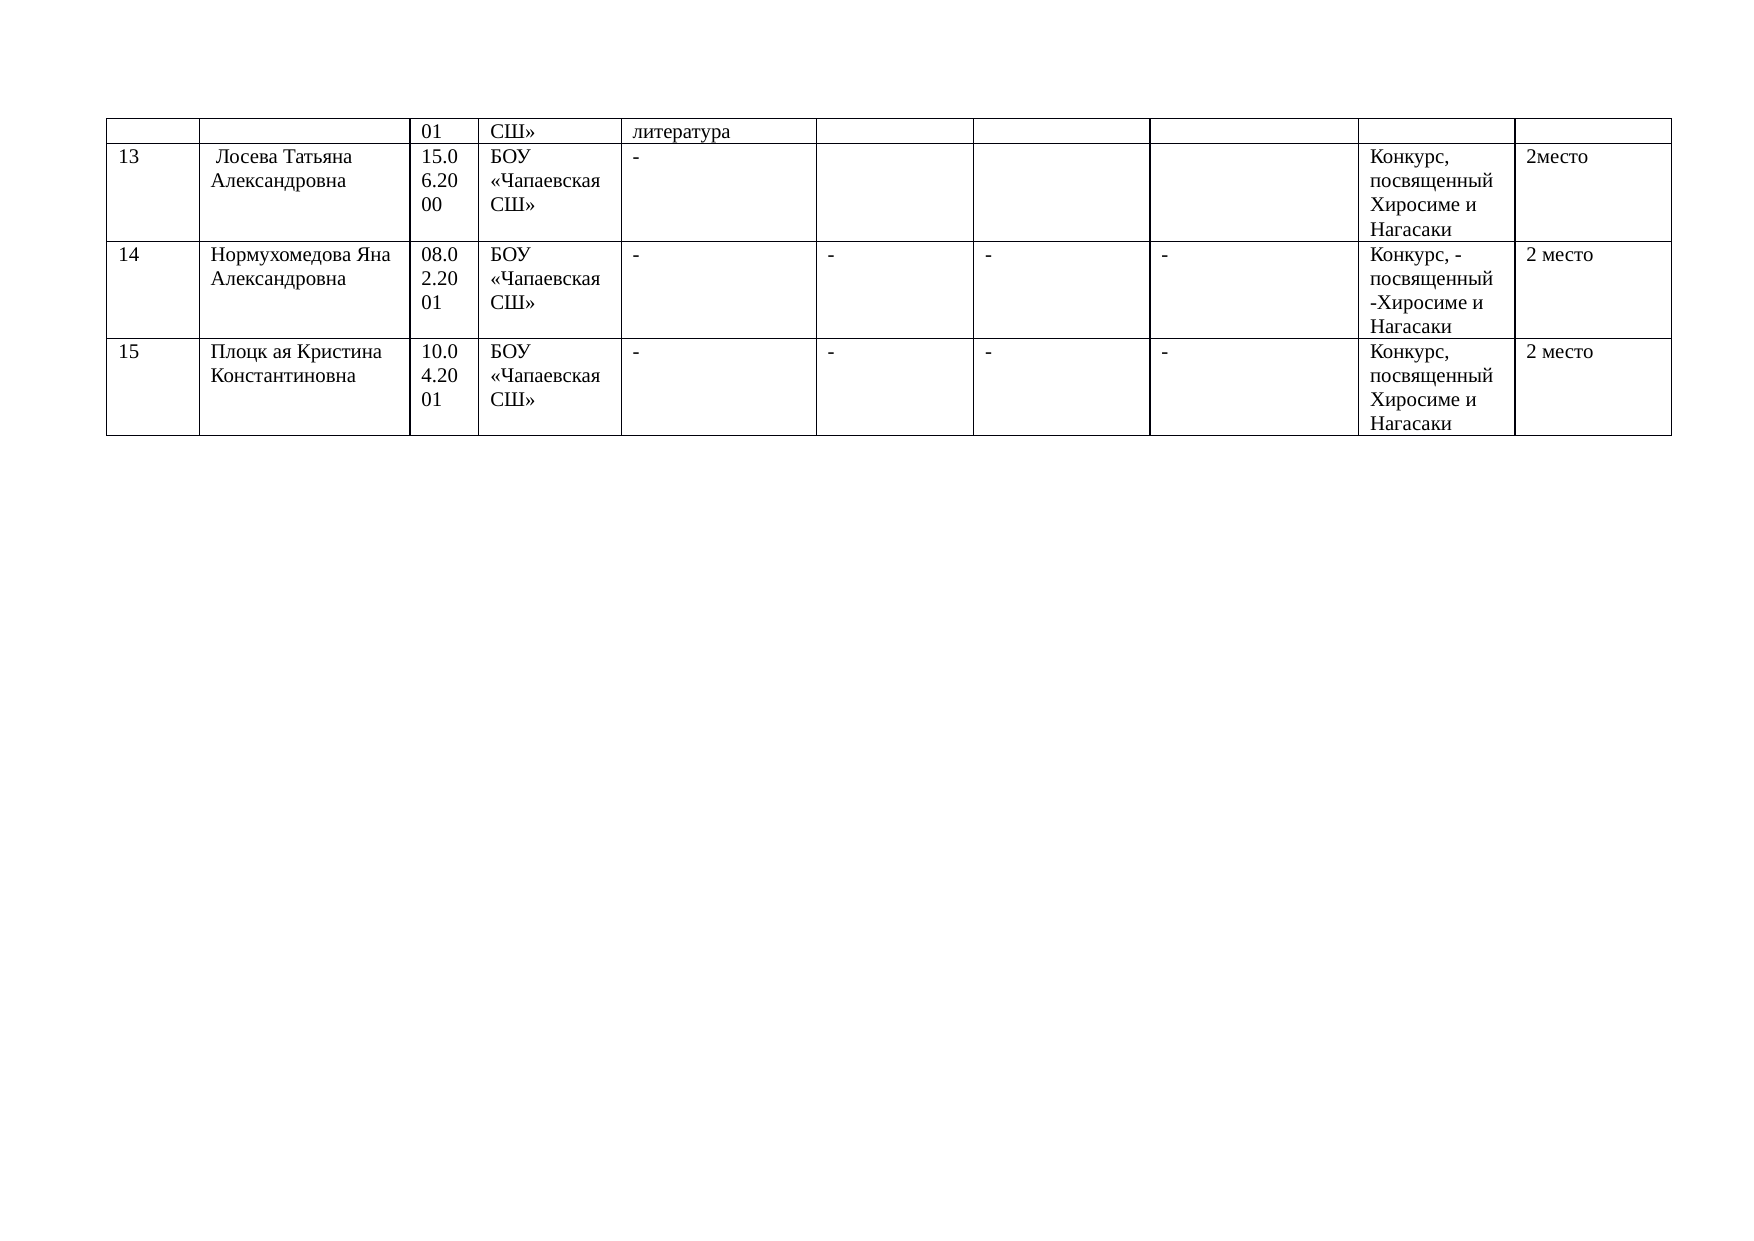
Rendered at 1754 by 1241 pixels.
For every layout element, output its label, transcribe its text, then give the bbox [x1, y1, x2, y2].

table_cell - [1151, 242, 1358, 338]
table_cell - [974, 119, 1149, 143]
table_cell - [1151, 119, 1358, 143]
table_cell Конкурс, посвященный Хиросиме и Нагасаки [1359, 339, 1514, 435]
table_cell 13 [107, 144, 199, 241]
table_cell БОУ «Чапаевская СШ» [479, 144, 621, 241]
table_cell - [974, 242, 1149, 338]
table_cell [107, 119, 199, 143]
table_cell [1359, 119, 1514, 143]
table_cell Лосева Татьяна Александровна [200, 144, 409, 241]
table_cell - [1151, 339, 1358, 435]
table_cell [1151, 144, 1358, 241]
table_cell - [817, 339, 973, 435]
table_cell Конкурс, -посвященный -Хиросиме и Нагасаки [1359, 242, 1514, 338]
table_cell 2 место [1516, 339, 1671, 435]
table_cell [817, 144, 973, 241]
table_cell 15.06.2000 [411, 144, 478, 241]
table_cell литература [622, 119, 816, 143]
table_cell [1516, 119, 1671, 143]
table_cell 14 [107, 242, 199, 338]
table_cell 2место [1516, 144, 1671, 241]
table_cell 15 [107, 339, 199, 435]
table_cell СШ» [479, 119, 621, 143]
table_cell - [974, 339, 1149, 435]
table_cell - [622, 144, 816, 241]
table_cell Нормухомедова Яна Александровна [200, 242, 409, 338]
table_cell БОУ «Чапаевская СШ» [479, 242, 621, 338]
table_cell 10.04.2001 [411, 339, 478, 435]
table_cell БОУ «Чапаевская СШ» [479, 339, 621, 435]
table_cell Плоцк ая Кристина Константиновна [200, 339, 409, 435]
table_cell 01 [411, 119, 478, 143]
table_cell 2 место [1516, 242, 1671, 338]
table_cell [200, 119, 409, 143]
table_cell - [622, 242, 816, 338]
table_cell - [817, 242, 973, 338]
table_cell 08.02.2001 [411, 242, 478, 338]
table_cell [817, 119, 973, 143]
table_cell Конкурс, посвященный Хиросиме и Нагасаки [1359, 144, 1514, 241]
table_cell - [622, 339, 816, 435]
table_cell [974, 144, 1149, 241]
